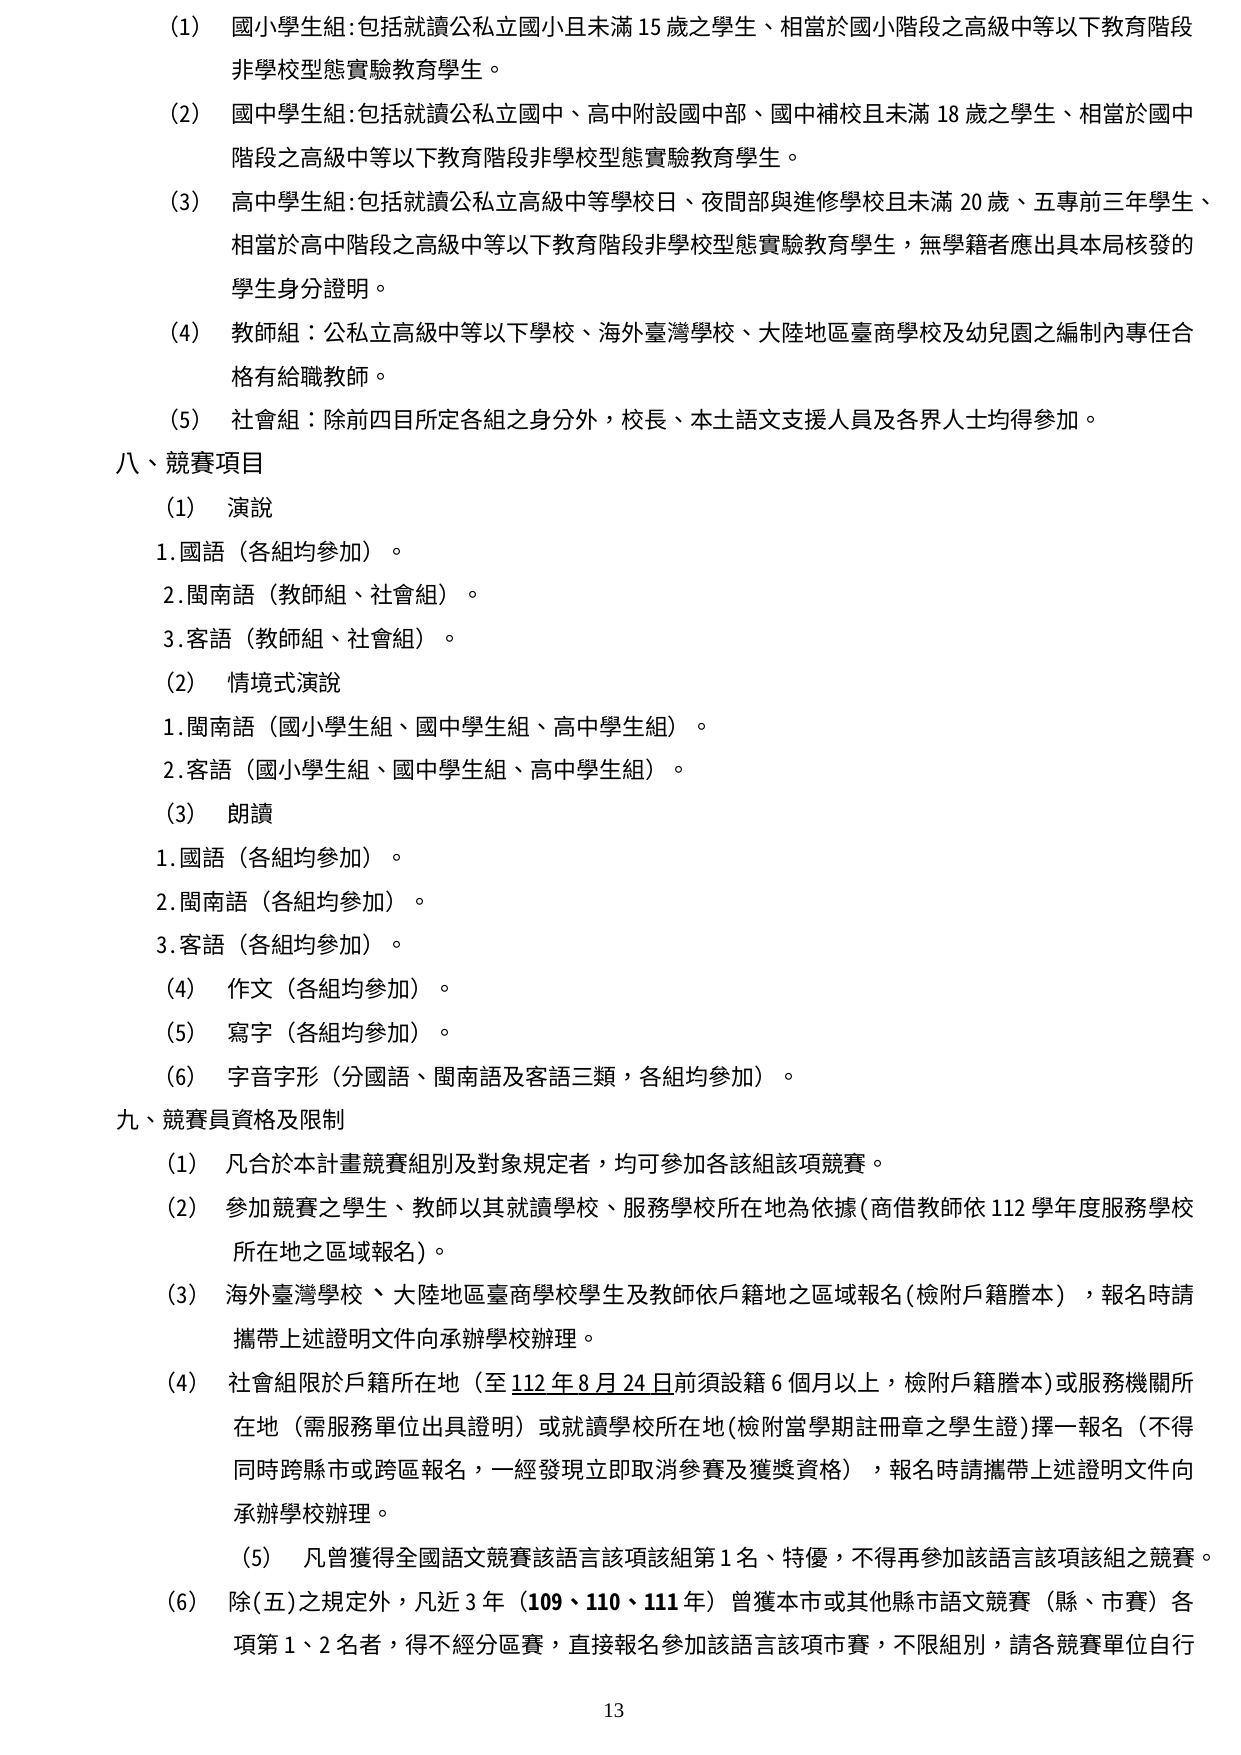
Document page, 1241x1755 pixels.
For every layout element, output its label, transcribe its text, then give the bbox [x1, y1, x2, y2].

list 國小學生組:包括就讀公私立國小且未滿15歲之學生、相當於國小階段之高級中等以下教育階段非學校型態實驗教育學生。 [156, 0, 1195, 87]
list 除(五)之規定外，凡近3年（109、110、111年）曾獲本市或其他縣市語文競賽（縣、市賽）各項第1、2名者，得不經分區賽，直接報名參加該語言該項市賽，不限組別，請各競賽單位自行上網報名，未代表競賽單位參賽之社會組請向市賽承辦學校報名，報名時須檢附證明文件影本；惟逕行參加112年分區賽而未獲得參加市賽資格者，不得參加本年度市賽。 [153, 1575, 1195, 1662]
list 海外臺灣學校、大陸地區臺商學校學生及教師依戶籍地之區域報名(檢附戶籍謄本) ，報名時請攜帶上述證明文件向承辦學校辦理。 [153, 1269, 1195, 1356]
list 凡合於本計畫競賽組別及對象規定者，均可參加各該組該項競賽。 [153, 1137, 1195, 1181]
text 2.閩南語（各組均參加）。 [64, 875, 1195, 919]
list 參加競賽之學生、教師以其就讀學校、服務學校所在地為依據(商借教師依112學年度服務學校所在地之區域報名)。 [153, 1181, 1195, 1269]
text 2.閩南語（教師組、社會組）。 [152, 569, 1195, 612]
list 作文（各組均參加）。 [152, 962, 1195, 1006]
list 教師組：公私立高級中等以下學校、海外臺灣學校、大陸地區臺商學校及幼兒園之編制內專任合格有給職教師。 [156, 306, 1195, 394]
list 演說 [152, 481, 1195, 525]
text 1.閩南語（國小學生組、國中學生組、高中學生組）。 [152, 700, 1195, 744]
list 朗讀 [152, 787, 1195, 831]
list 高中學生組:包括就讀公私立高級中等學校日、夜間部與進修學校且未滿20歲、五專前三年學生、相當於高中階段之高級中等以下教育階段非學校型態實驗教育學生，無學籍者應出具本局核發的學生身分證明。 [156, 175, 1195, 306]
text 1.國語（各組均參加）。 [64, 831, 1195, 875]
text 2.客語（國小學生組、國中學生組、高中學生組）。 [152, 744, 1195, 787]
list 社會組：除前四目所定各組之身分外，校長、本土語文支援人員及各界人士均得參加。 [156, 394, 1195, 437]
text 3.客語（教師組、社會組）。 [152, 612, 1195, 656]
text 3.客語（各組均參加）。 [64, 919, 1195, 962]
list 字音字形（分國語、閩南語及客語三類，各組均參加）。 [152, 1050, 1195, 1094]
text 1.國語（各組均參加）。 [64, 525, 1195, 569]
text 九、競賽員資格及限制 [64, 1094, 1195, 1137]
list 情境式演說 [152, 656, 1195, 700]
text 八、競賽項目 [64, 437, 1195, 481]
list 國中學生組:包括就讀公私立國中、高中附設國中部、國中補校且未滿18歲之學生、相當於國中階段之高級中等以下教育階段非學校型態實驗教育學生。 [156, 87, 1195, 175]
list 凡曾獲得全國語文競賽該語言該項該組第1名、特優，不得再參加該語言該項該組之競賽。 [228, 1531, 1195, 1575]
list 寫字（各組均參加）。 [152, 1006, 1195, 1050]
list 社會組限於戶籍所在地（至112年8月24日前須設籍6個月以上，檢附戶籍謄本)或服務機關所在地（需服務單位出具證明）或就讀學校所在地(檢附當學期註冊章之學生證)擇一報名（不得同時跨縣市或跨區報名，一經發現立即取消參賽及獲獎資格），報名時請攜帶上述證明文件向承辦學校辦理。 [153, 1356, 1195, 1531]
